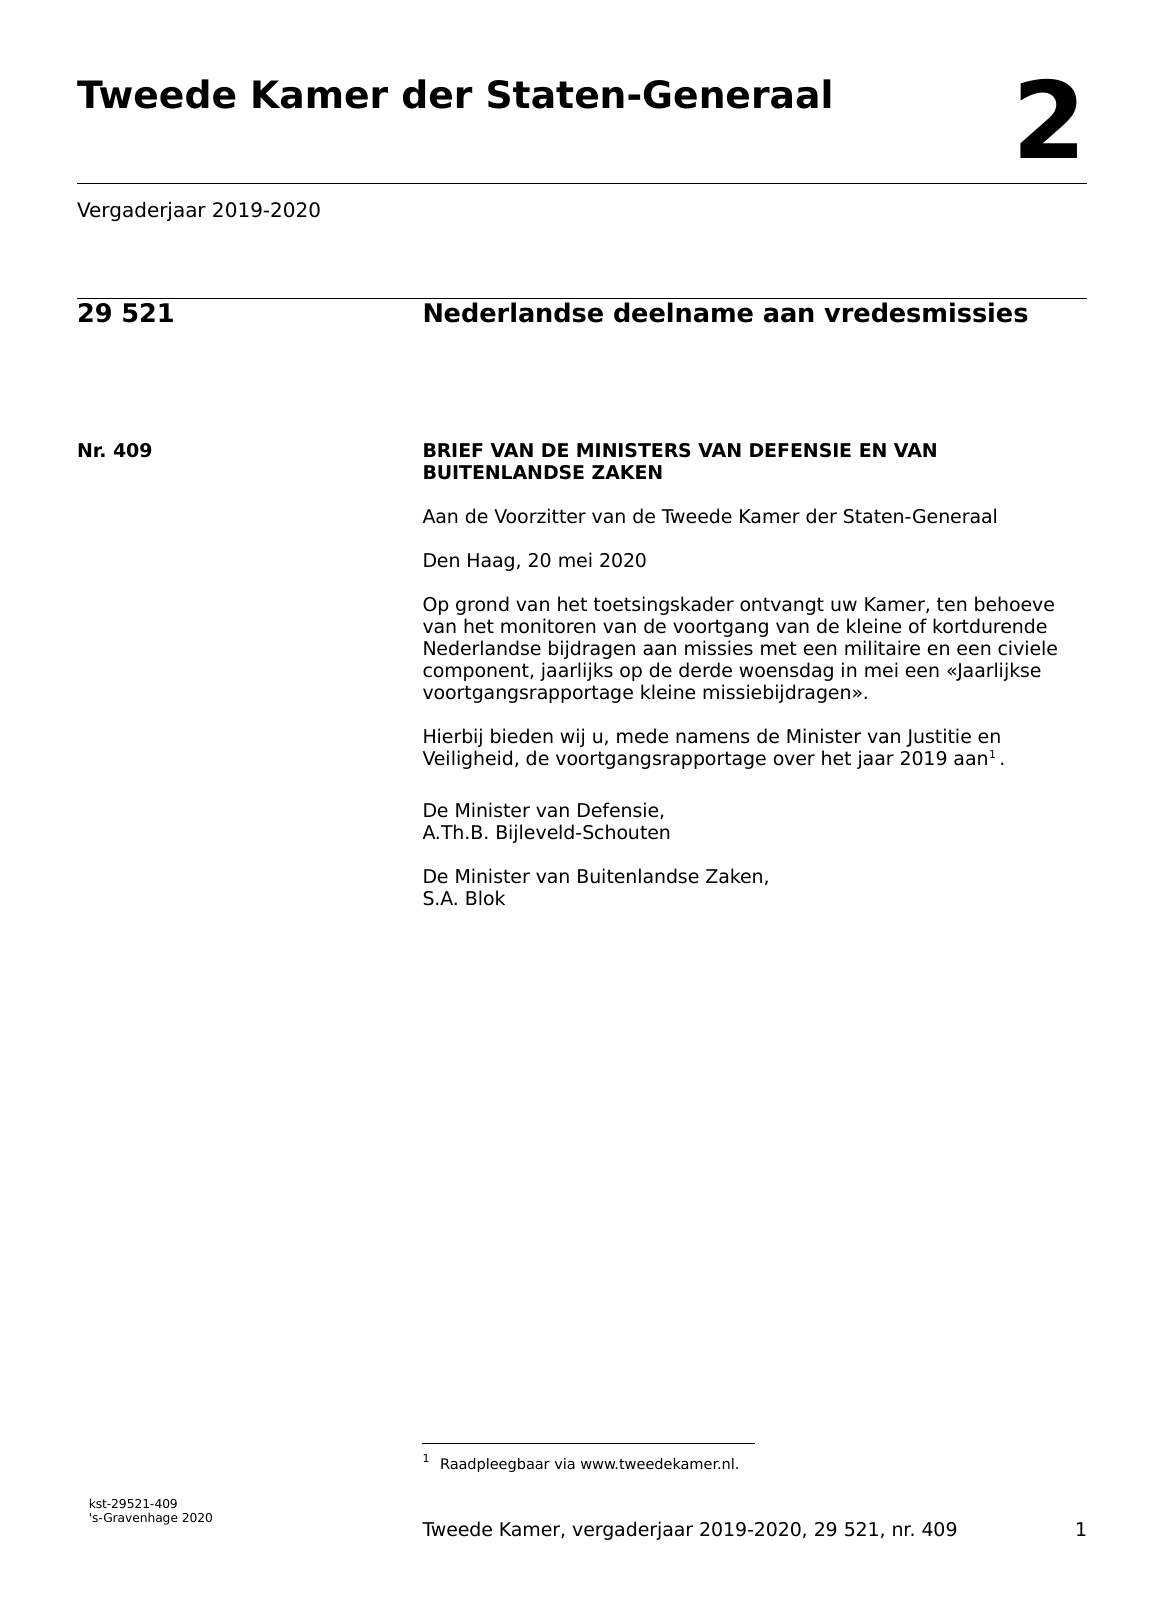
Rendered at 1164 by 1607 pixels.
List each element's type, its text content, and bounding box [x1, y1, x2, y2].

subtitle Nr. 409 BRIEF VAN DE MINISTERS VAN DEFENSIE EN VAN BUITENLANDSE ZAKEN [77, 440, 1087, 484]
text 's-Gravenhage 2020 [88, 1511, 323, 1525]
text Op grond van het toetsingskader ontvangt uw Kamer, ten behoeve van het monitoren van de voortgang van de kleine of kortdurende Nederlandse bijdragen aan missies met een militaire en een civiele component, jaarlijks op de derde woensdag in mei een «Jaarlijkse voortgangsrapportage kleine missiebijdragen». [422, 594, 1087, 704]
text De Minister van Defensie, A.Th.B. Bijleveld-Schouten [422, 800, 1087, 844]
table_cell Vergaderjaar 2019-2020 [77, 184, 1087, 298]
table_header Tweede Kamer der Staten-Generaal [77, 59, 886, 183]
table_header 2 [886, 59, 1087, 183]
text Hierbij bieden wij u, mede namens de Minister van Justitie en Veiligheid, de voortgangsrapportage over het jaar 2019 aan. [422, 726, 1087, 770]
text Aan de Voorzitter van de Tweede Kamer der Staten-Generaal [422, 506, 1087, 528]
text De Minister van Buitenlandse Zaken, S.A. Blok [422, 866, 1087, 910]
text Raadpleegbaar via www.tweedekamer.nl. [422, 1452, 1087, 1474]
text kst-29521-409 [88, 1497, 323, 1511]
subtitle 29 521 Nederlandse deelname aan vredesmissies [77, 299, 1087, 329]
text Den Haag, 20 mei 2020 [422, 550, 1087, 572]
